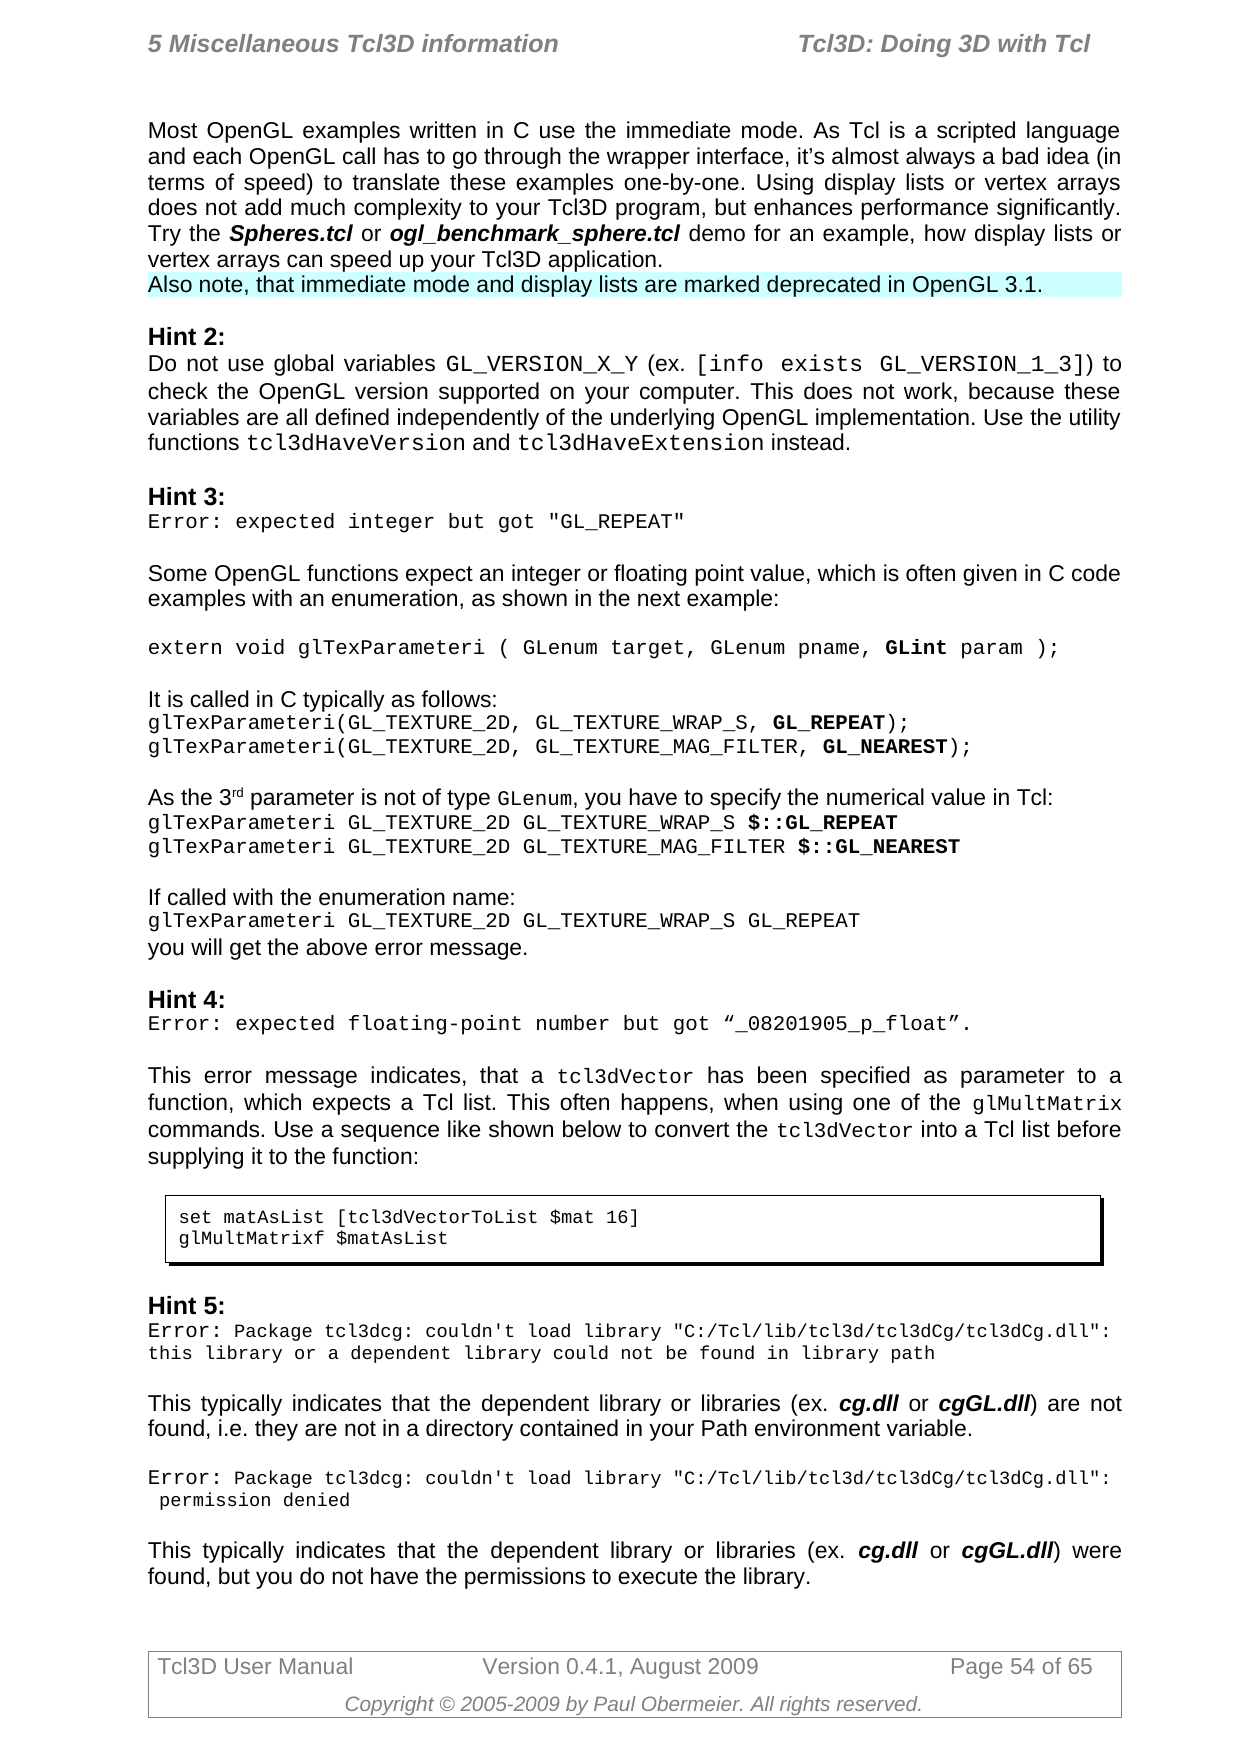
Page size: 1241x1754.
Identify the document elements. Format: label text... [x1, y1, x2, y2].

text Error: expected floating-point number but got “_08201905_p_float”. [148, 1013, 1122, 1037]
text Error: Package tcl3dcg: couldn't load library "C:/Tcl/lib/tcl3d/tcl3dCg/tcl3dCg.dll": [148, 1467, 1122, 1491]
text glTexParameteri GL_TEXTURE_2D GL_TEXTURE_WRAP_S GL_REPEAT [148, 911, 1122, 934]
text Do not use global variables GL_VERSION_X_Y (ex. [info exists GL_VERSION_1_3]) to check the OpenGL version supported on your computer. This does not work, because these variables are all defined independently of the underlying OpenGL implementation. Use the utility functions tcl3dHaveVersion and tcl3dHaveExtension instead. [148, 351, 1122, 457]
text Some OpenGL functions expect an integer or floating point value, which is often given in C code examples with an enumeration, as shown in the next example: [148, 560, 1122, 612]
text As the 3rd parameter is not of type GLenum, you have to specify the numerical value in Tcl: [148, 785, 1122, 812]
text Most OpenGL examples written in C use the immediate mode. As Tcl is a scripted language and each OpenGL call has to go through the wrapper interface, it’s almost always a bad idea (in terms of speed) to translate these examples one-by-one. Using display lists or vertex arrays does not add much complexity to your Tcl3D program, but enhances performance significantly. Try the Spheres.tcl or ogl_benchmark_sphere.tcl demo for an example, how display lists or vertex arrays can speed up your Tcl3D application. [148, 118, 1122, 272]
text Error: expected integer but got "GL_REPEAT" [148, 511, 1122, 535]
text This typically indicates that the dependent library or libraries (ex. cg.dll or cgGL.dll) were found, but you do not have the permissions to execute the library. [148, 1538, 1122, 1589]
text glMultMatrixf $matAsList [166, 1216, 1100, 1262]
text permission denied [148, 1491, 1122, 1512]
text Hint 3: [148, 483, 1122, 511]
text glTexParameteri GL_TEXTURE_2D GL_TEXTURE_MAG_FILTER $::GL_NEAREST [148, 836, 1122, 859]
text If called with the enumeration name: [148, 885, 1122, 911]
text It is called in C typically as follows: [148, 686, 1122, 712]
text Hint 4: [148, 985, 1122, 1013]
text set matAsList [tcl3dVectorToList $mat 16] [166, 1196, 1100, 1216]
text This typically indicates that the dependent library or libraries (ex. cg.dll or cgGL.dll) are not found, i.e. they are not in a directory contained in your Path environment variable. [148, 1391, 1122, 1442]
text glTexParameteri(GL_TEXTURE_2D, GL_TEXTURE_MAG_FILTER, GL_NEAREST); [148, 736, 1122, 759]
text you will get the above error message. [148, 934, 1122, 960]
text Also note, that immediate mode and display lists are marked deprecated in OpenGL 3.1. [148, 272, 1122, 297]
text This error message indicates, that a tcl3dVector has been specified as parameter to a function, which expects a Tcl list. This often happens, when using one of the glMultMatrix commands. Use a sequence like shown below to convert the tcl3dVector into a Tcl list before supplying it to the function: [148, 1063, 1122, 1169]
text Hint 2: [148, 323, 1122, 351]
text Hint 5: [148, 1292, 1122, 1320]
text Error: Package tcl3dcg: couldn't load library "C:/Tcl/lib/tcl3d/tcl3dCg/tcl3dCg.dll": this library or a dependent library could not be found in library path [148, 1320, 1122, 1365]
text extern void glTexParameteri ( GLenum target, GLenum pname, GLint param ); [148, 637, 1122, 661]
text glTexParameteri GL_TEXTURE_2D GL_TEXTURE_WRAP_S $::GL_REPEAT [148, 812, 1122, 836]
text glTexParameteri(GL_TEXTURE_2D, GL_TEXTURE_WRAP_S, GL_REPEAT); [148, 712, 1122, 736]
